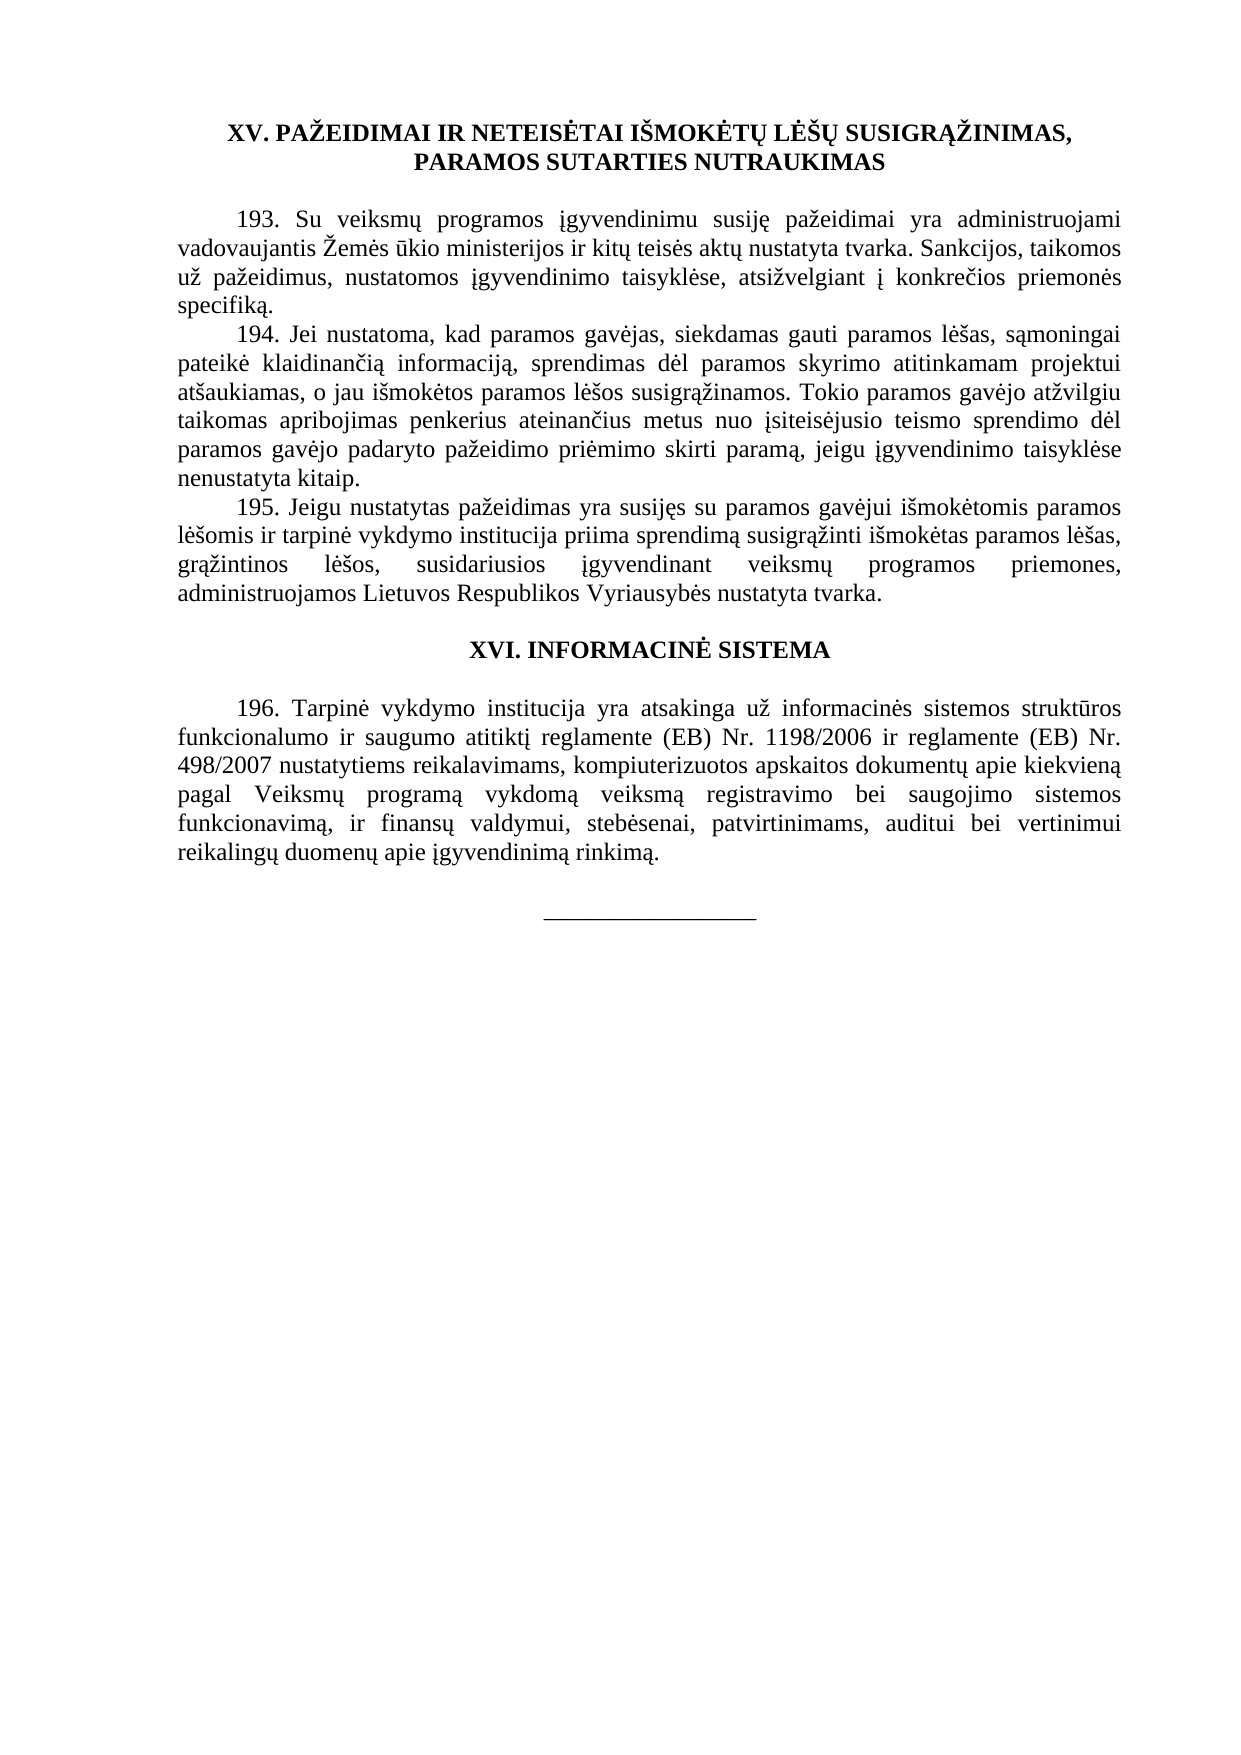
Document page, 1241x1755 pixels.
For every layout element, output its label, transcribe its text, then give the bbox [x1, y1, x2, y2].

text XV. PAŽEIDIMAI IR NETEISĖTAI IŠMOKĖTŲ LĖŠŲ SUSIGRĄŽINIMAS, PARAMOS SUTARTIES NUTRAUKIMAS [177, 118, 1122, 176]
text 194. Jei nustatoma, kad paramos gavėjas, siekdamas gauti paramos lėšas, sąmoningai pateikė klaidinančią informaciją, sprendimas dėl paramos skyrimo atitinkamam projektui atšaukiamas, o jau išmokėtos paramos lėšos susigrąžinamos. Tokio paramos gavėjo atžvilgiu taikomas apribojimas penkerius ateinančius metus nuo įsiteisėjusio teismo sprendimo dėl paramos gavėjo padaryto pažeidimo priėmimo skirti paramą, jeigu įgyvendinimo taisyklėse nenustatyta kitaip. [177, 319, 1122, 492]
text XVI. INFORMACINĖ SISTEMA [177, 636, 1122, 664]
text _________________ [177, 894, 1122, 923]
text 196. Tarpinė vykdymo institucija yra atsakinga už informacinės sistemos struktūros funkcionalumo ir saugumo atitiktį reglamente (EB) Nr. 1198/2006 ir reglamente (EB) Nr. 498/2007 nustatytiems reikalavimams, kompiuterizuotos apskaitos dokumentų apie kiekvieną pagal Veiksmų programą vykdomą veiksmą registravimo bei saugojimo sistemos funkcionavimą, ir finansų valdymui, stebėsenai, patvirtinimams, auditui bei vertinimui reikalingų duomenų apie įgyvendinimą rinkimą. [177, 693, 1122, 866]
text 193. Su veiksmų programos įgyvendinimu susiję pažeidimai yra administruojami vadovaujantis Žemės ūkio ministerijos ir kitų teisės aktų nustatyta tvarka. Sankcijos, taikomos už pažeidimus, nustatomos įgyvendinimo taisyklėse, atsižvelgiant į konkrečios priemonės specifiką. [177, 204, 1122, 319]
text 195. Jeigu nustatytas pažeidimas yra susijęs su paramos gavėjui išmokėtomis paramos lėšomis ir tarpinė vykdymo institucija priima sprendimą susigrąžinti išmokėtas paramos lėšas, grąžintinos lėšos, susidariusios įgyvendinant veiksmų programos priemones, administruojamos Lietuvos Respublikos Vyriausybės nustatyta tvarka. [177, 492, 1122, 607]
